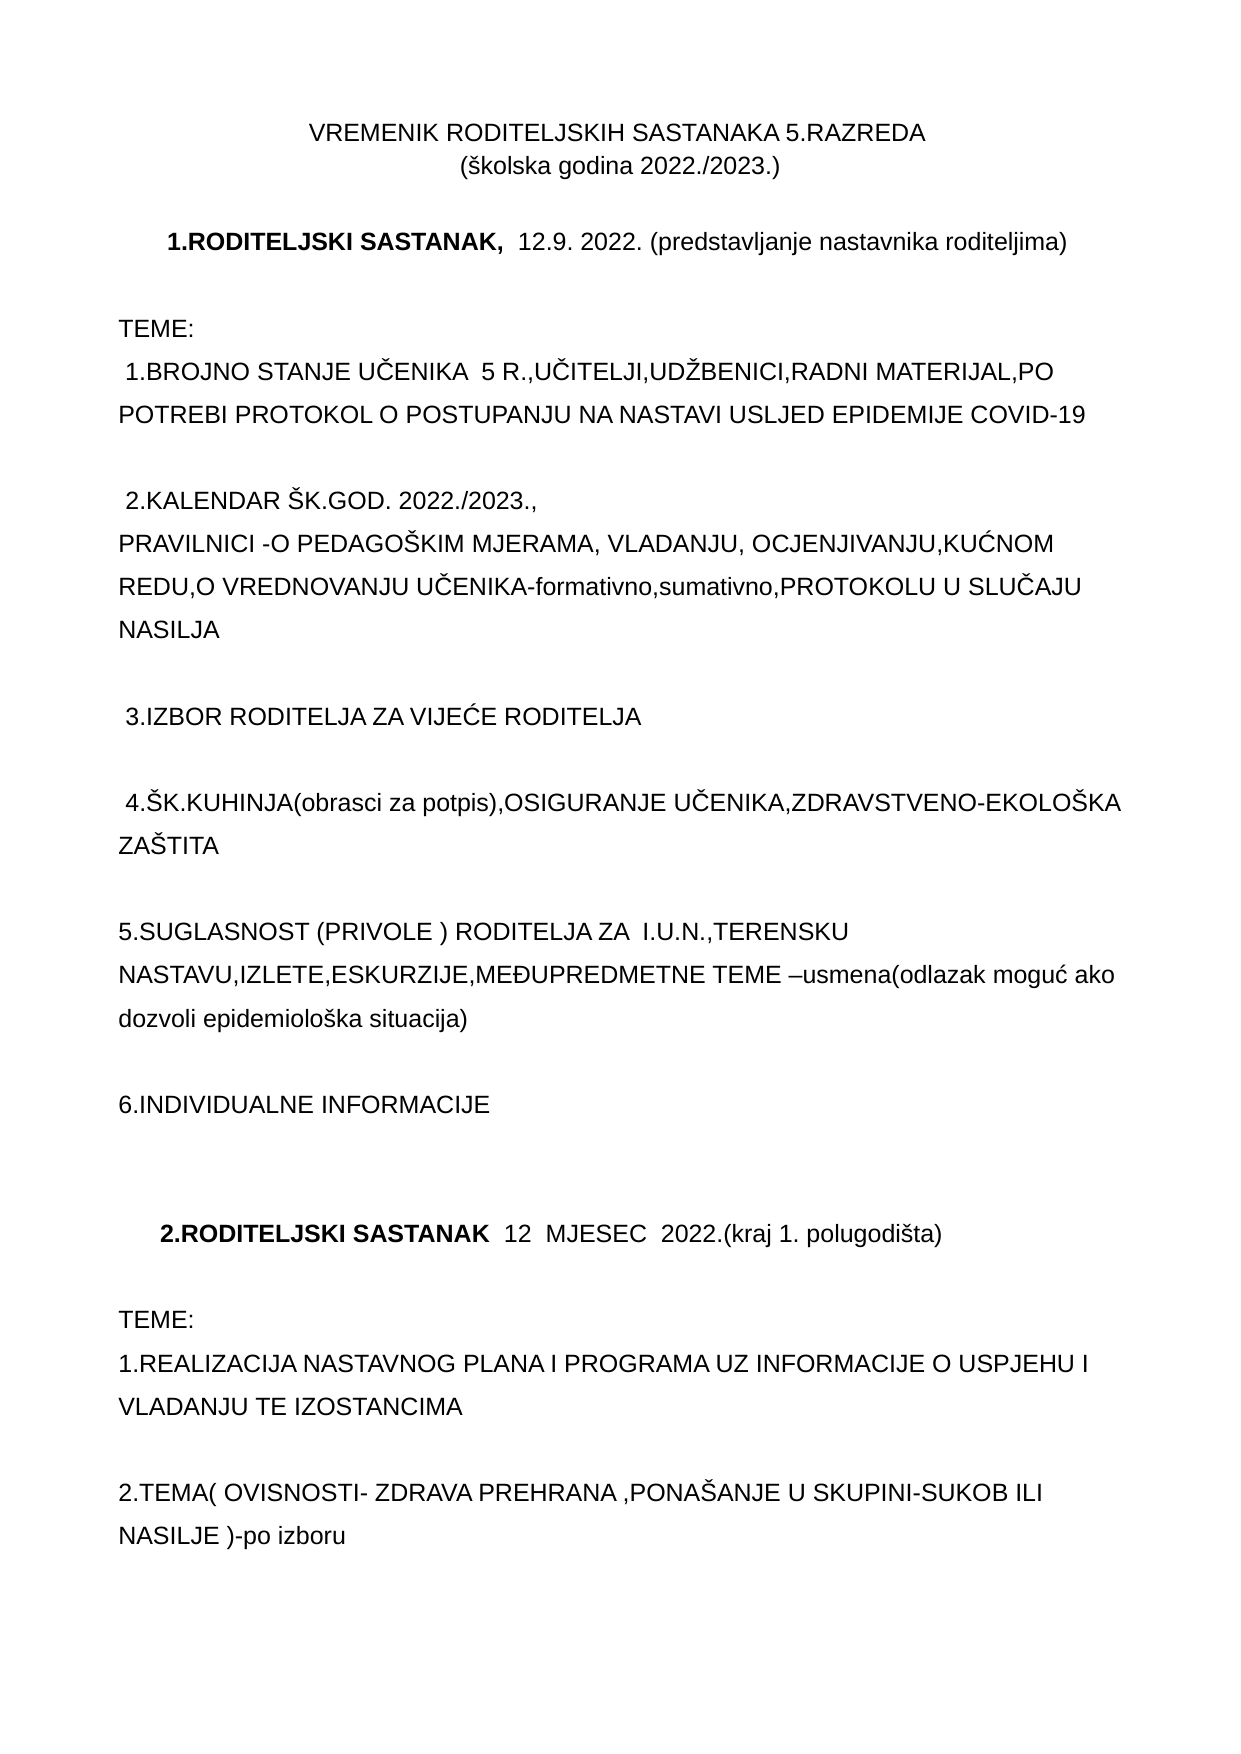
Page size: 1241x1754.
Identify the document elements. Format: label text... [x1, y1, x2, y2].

text (školska godina 2022./2023.) [118, 151, 1122, 180]
text 3.IZBOR RODITELJA ZA VIJEĆE RODITELJA [118, 702, 1122, 730]
text 2.RODITELJSKI SASTANAK 12 MJESEC 2022.(kraj 1. polugodišta) [118, 1219, 1122, 1248]
text 4.ŠK.KUHINJA(obrasci za potpis),OSIGURANJE UČENIKA,ZDRAVSTVENO-EKOLOŠKA ZAŠTITA [118, 788, 1122, 860]
text VREMENIK RODITELJSKIH SASTANAKA 5.RAZREDA [118, 118, 1122, 147]
text TEME: [118, 313, 1122, 342]
text 1.RODITELJSKI SASTANAK, 12.9. 2022. (predstavljanje nastavnika roditeljima) [118, 227, 1122, 256]
text 1.REALIZACIJA NASTAVNOG PLANA I PROGRAMA UZ INFORMACIJE O USPJEHU I VLADANJU TE IZOSTANCIMA [118, 1348, 1122, 1420]
text TEME: [118, 1305, 1122, 1334]
text PRAVILNICI -O PEDAGOŠKIM MJERAMA, VLADANJU, OCJENJIVANJU,KUĆNOM REDU,O VREDNOVANJU UČENIKA-formativno,sumativno,PROTOKOLU U SLUČAJU NASILJA [118, 529, 1122, 644]
text 2.KALENDAR ŠK.GOD. 2022./2023., [118, 486, 1122, 515]
text 6.INDIVIDUALNE INFORMACIJE [118, 1090, 1122, 1118]
text 1.BROJNO STANJE UČENIKA 5 R.,UČITELJI,UDŽBENICI,RADNI MATERIJAL,PO POTREBI PROTOKOL O POSTUPANJU NA NASTAVI USLJED EPIDEMIJE COVID-19 [118, 357, 1122, 428]
text 2.TEMA( OVISNOSTI- ZDRAVA PREHRANA ,PONAŠANJE U SKUPINI-SUKOB ILI NASILJE )-po izboru [118, 1478, 1122, 1550]
text 5.SUGLASNOST (PRIVOLE ) RODITELJA ZA I.U.N.,TERENSKU NASTAVU,IZLETE,ESKURZIJE,MEĐUPREDMETNE TEME –usmena(odlazak moguć ako dozvoli epidemiološka situacija) [118, 917, 1122, 1032]
